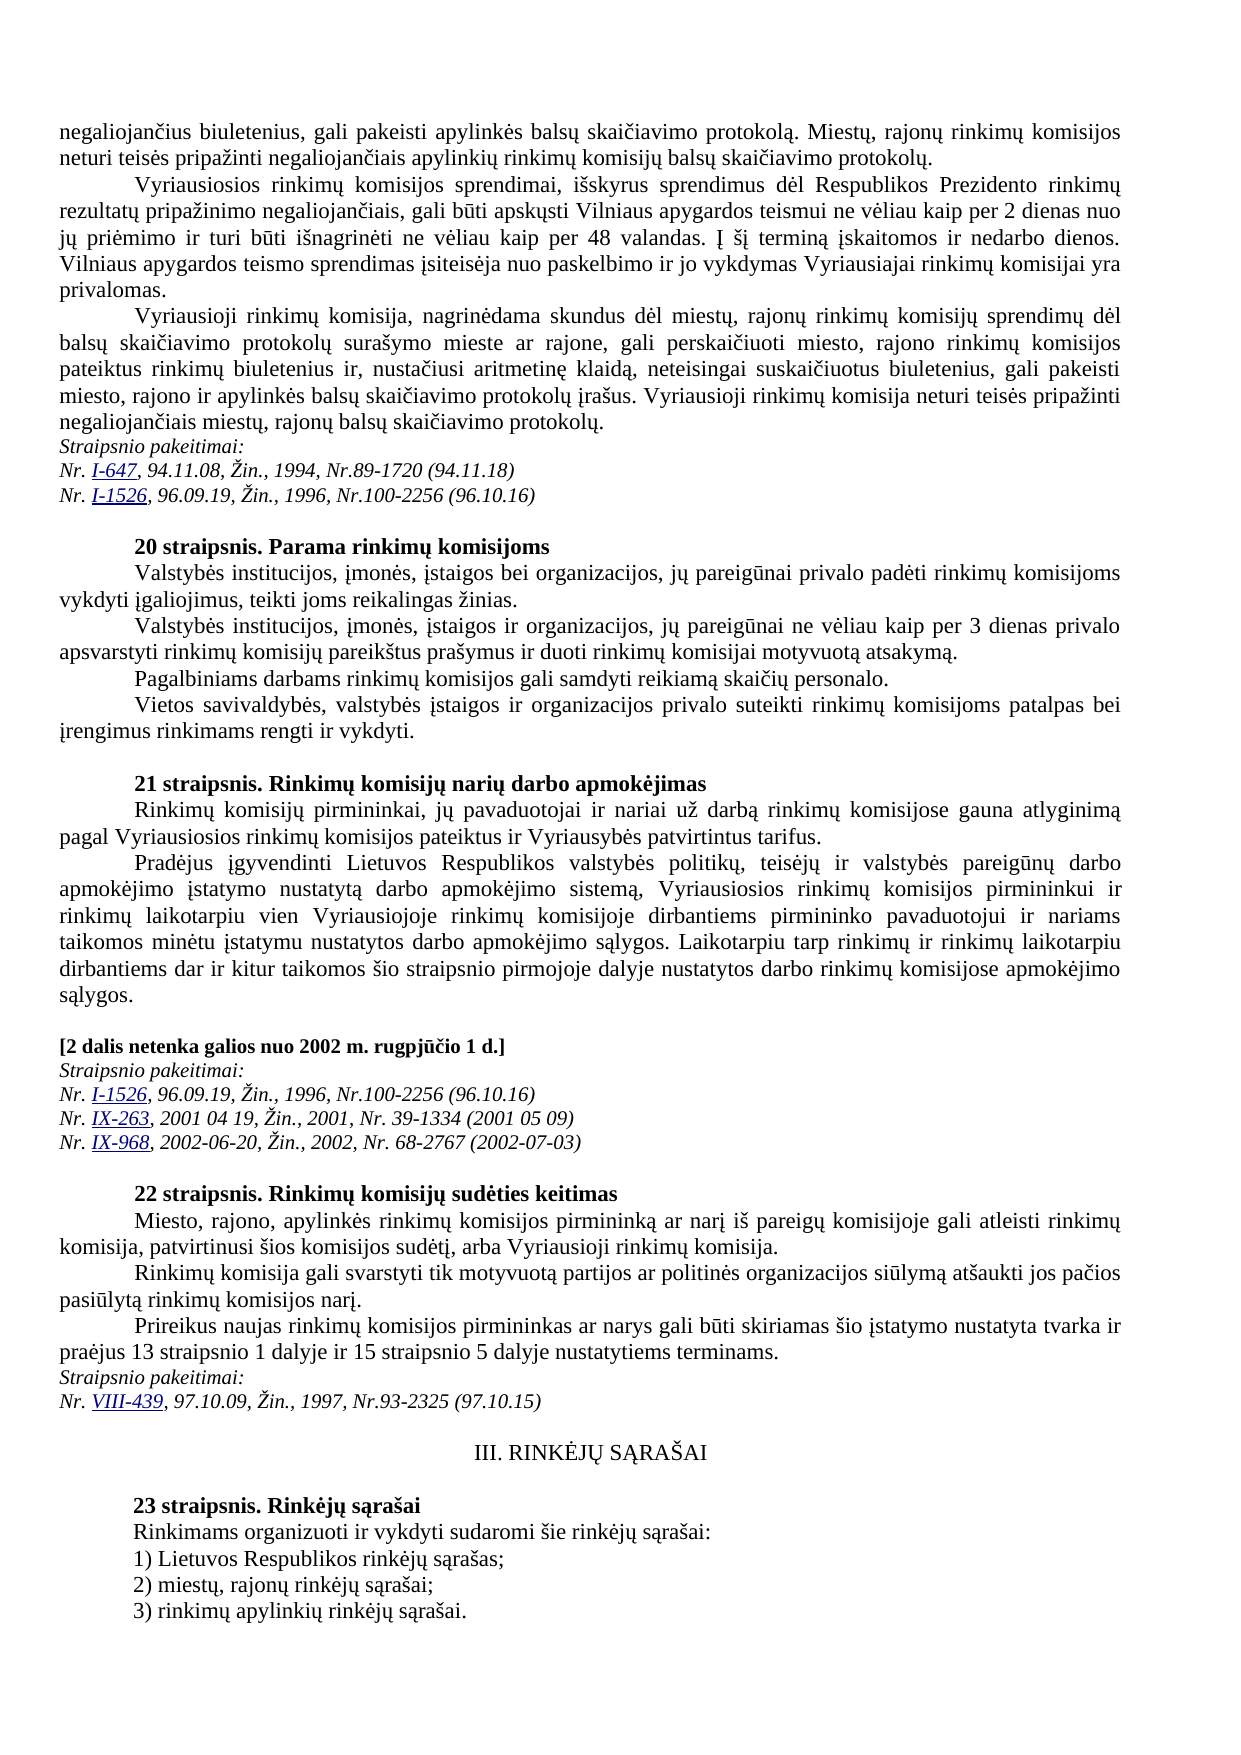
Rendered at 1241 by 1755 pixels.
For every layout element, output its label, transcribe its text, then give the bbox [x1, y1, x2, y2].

text Nr. I-1526, 96.09.19, Žin., 1996, Nr.100-2256 (96.10.16) [59, 1082, 1122, 1106]
text 22 straipsnis. Rinkimų komisijų sudėties keitimas [59, 1180, 1122, 1207]
text Nr. IX-968, 2002-06-20, Žin., 2002, Nr. 68-2767 (2002-07-03) [59, 1130, 1122, 1154]
text negaliojančius biuletenius, gali pakeisti apylinkės balsų skaičiavimo protokolą. Miestų, rajonų rinkimų komisijos neturi teisės pripažinti negaliojančiais apylinkių rinkimų komisijų balsų skaičiavimo protokolų. [59, 118, 1122, 171]
text Nr. I-647, 94.11.08, Žin., 1994, Nr.89-1720 (94.11.18) [59, 458, 1122, 482]
text Miesto, rajono, apylinkės rinkimų komisijos pirmininką ar narį iš pareigų komisijoje gali atleisti rinkimų komisija, patvirtinusi šios komisijos sudėtį, arba Vyriausioji rinkimų komisija. [59, 1207, 1122, 1259]
text Valstybės institucijos, įmonės, įstaigos bei organizacijos, jų pareigūnai privalo padėti rinkimų komisijoms vykdyti įgaliojimus, teikti joms reikalingas žinias. [59, 559, 1122, 612]
text Straipsnio pakeitimai: [59, 1365, 1122, 1389]
text Vyriausiosios rinkimų komisijos sprendimai, išskyrus sprendimus dėl Respublikos Prezidento rinkimų rezultatų pripažinimo negaliojančiais, gali būti apskųsti Vilniaus apygardos teismui ne vėliau kaip per 2 dienas nuo jų priėmimo ir turi būti išnagrinėti ne vėliau kaip per 48 valandas. Į šį terminą įskaitomos ir nedarbo dienos. Vilniaus apygardos teismo sprendimas įsiteisėja nuo paskelbimo ir jo vykdymas Vyriausiajai rinkimų komisijai yra privalomas. [59, 171, 1122, 303]
text III. RINKĖJŲ SĄRAŠAI [59, 1439, 1122, 1466]
text Valstybės institucijos, įmonės, įstaigos ir organizacijos, jų pareigūnai ne vėliau kaip per 3 dienas privalo apsvarstyti rinkimų komisijų pareikštus prašymus ir duoti rinkimų komisijai motyvuotą atsakymą. [59, 612, 1122, 665]
text Vyriausioji rinkimų komisija, nagrinėdama skundus dėl miestų, rajonų rinkimų komisijų sprendimų dėl balsų skaičiavimo protokolų surašymo mieste ar rajone, gali perskaičiuoti miesto, rajono rinkimų komisijos pateiktus rinkimų biuletenius ir, nustačiusi aritmetinę klaidą, neteisingai suskaičiuotus biuletenius, gali pakeisti miesto, rajono ir apylinkės balsų skaičiavimo protokolų įrašus. Vyriausioji rinkimų komisija neturi teisės pripažinti negaliojančiais miestų, rajonų balsų skaičiavimo protokolų. [59, 303, 1122, 434]
text Vietos savivaldybės, valstybės įstaigos ir organizacijos privalo suteikti rinkimų komisijoms patalpas bei įrengimus rinkimams rengti ir vykdyti. [59, 691, 1122, 744]
text Nr. VIII-439, 97.10.09, Žin., 1997, Nr.93-2325 (97.10.15) [59, 1389, 1122, 1413]
text 1) Lietuvos Respublikos rinkėjų sąrašas; [59, 1545, 1122, 1571]
text 21 straipsnis. Rinkimų komisijų narių darbo apmokėjimas [59, 770, 1122, 796]
text Rinkimų komisija gali svarstyti tik motyvuotą partijos ar politinės organizacijos siūlymą atšaukti jos pačios pasiūlytą rinkimų komisijos narį. [59, 1259, 1122, 1312]
text Straipsnio pakeitimai: [59, 1058, 1122, 1082]
text Pagalbiniams darbams rinkimų komisijos gali samdyti reikiamą skaičių personalo. [59, 665, 1122, 691]
text 23 straipsnis. Rinkėjų sąrašai [59, 1492, 1122, 1518]
text 20 straipsnis. Parama rinkimų komisijoms [59, 533, 1122, 559]
text Rinkimų komisijų pirmininkai, jų pavaduotojai ir nariai už darbą rinkimų komisijose gauna atlyginimą pagal Vyriausiosios rinkimų komisijos pateiktus ir Vyriausybės patvirtintus tarifus. [59, 796, 1122, 849]
text 2) miestų, rajonų rinkėjų sąrašai; [59, 1571, 1122, 1597]
text Pradėjus įgyvendinti Lietuvos Respublikos valstybės politikų, teisėjų ir valstybės pareigūnų darbo apmokėjimo įstatymo nustatytą darbo apmokėjimo sistemą, Vyriausiosios rinkimų komisijos pirmininkui ir rinkimų laikotarpiu vien Vyriausiojoje rinkimų komisijoje dirbantiems pirmininko pavaduotojui ir nariams taikomos minėtu įstatymu nustatytos darbo apmokėjimo sąlygos. Laikotarpiu tarp rinkimų ir rinkimų laikotarpiu dirbantiems dar ir kitur taikomos šio straipsnio pirmojoje dalyje nustatytos darbo rinkimų komisijose apmokėjimo sąlygos. [59, 849, 1122, 1007]
text [2 dalis netenka galios nuo 2002 m. rugpjūčio 1 d.] [59, 1034, 1122, 1058]
text Nr. IX-263, 2001 04 19, Žin., 2001, Nr. 39-1334 (2001 05 09) [59, 1106, 1122, 1130]
text Rinkimams organizuoti ir vykdyti sudaromi šie rinkėjų sąrašai: [59, 1518, 1122, 1545]
text Nr. I-1526, 96.09.19, Žin., 1996, Nr.100-2256 (96.10.16) [59, 482, 1122, 507]
text Straipsnio pakeitimai: [59, 434, 1122, 458]
text 3) rinkimų apylinkių rinkėjų sąrašai. [59, 1597, 1122, 1624]
text Prireikus naujas rinkimų komisijos pirmininkas ar narys gali būti skiriamas šio įstatymo nustatyta tvarka ir praėjus 13 straipsnio 1 dalyje ir 15 straipsnio 5 dalyje nustatytiems terminams. [59, 1312, 1122, 1365]
